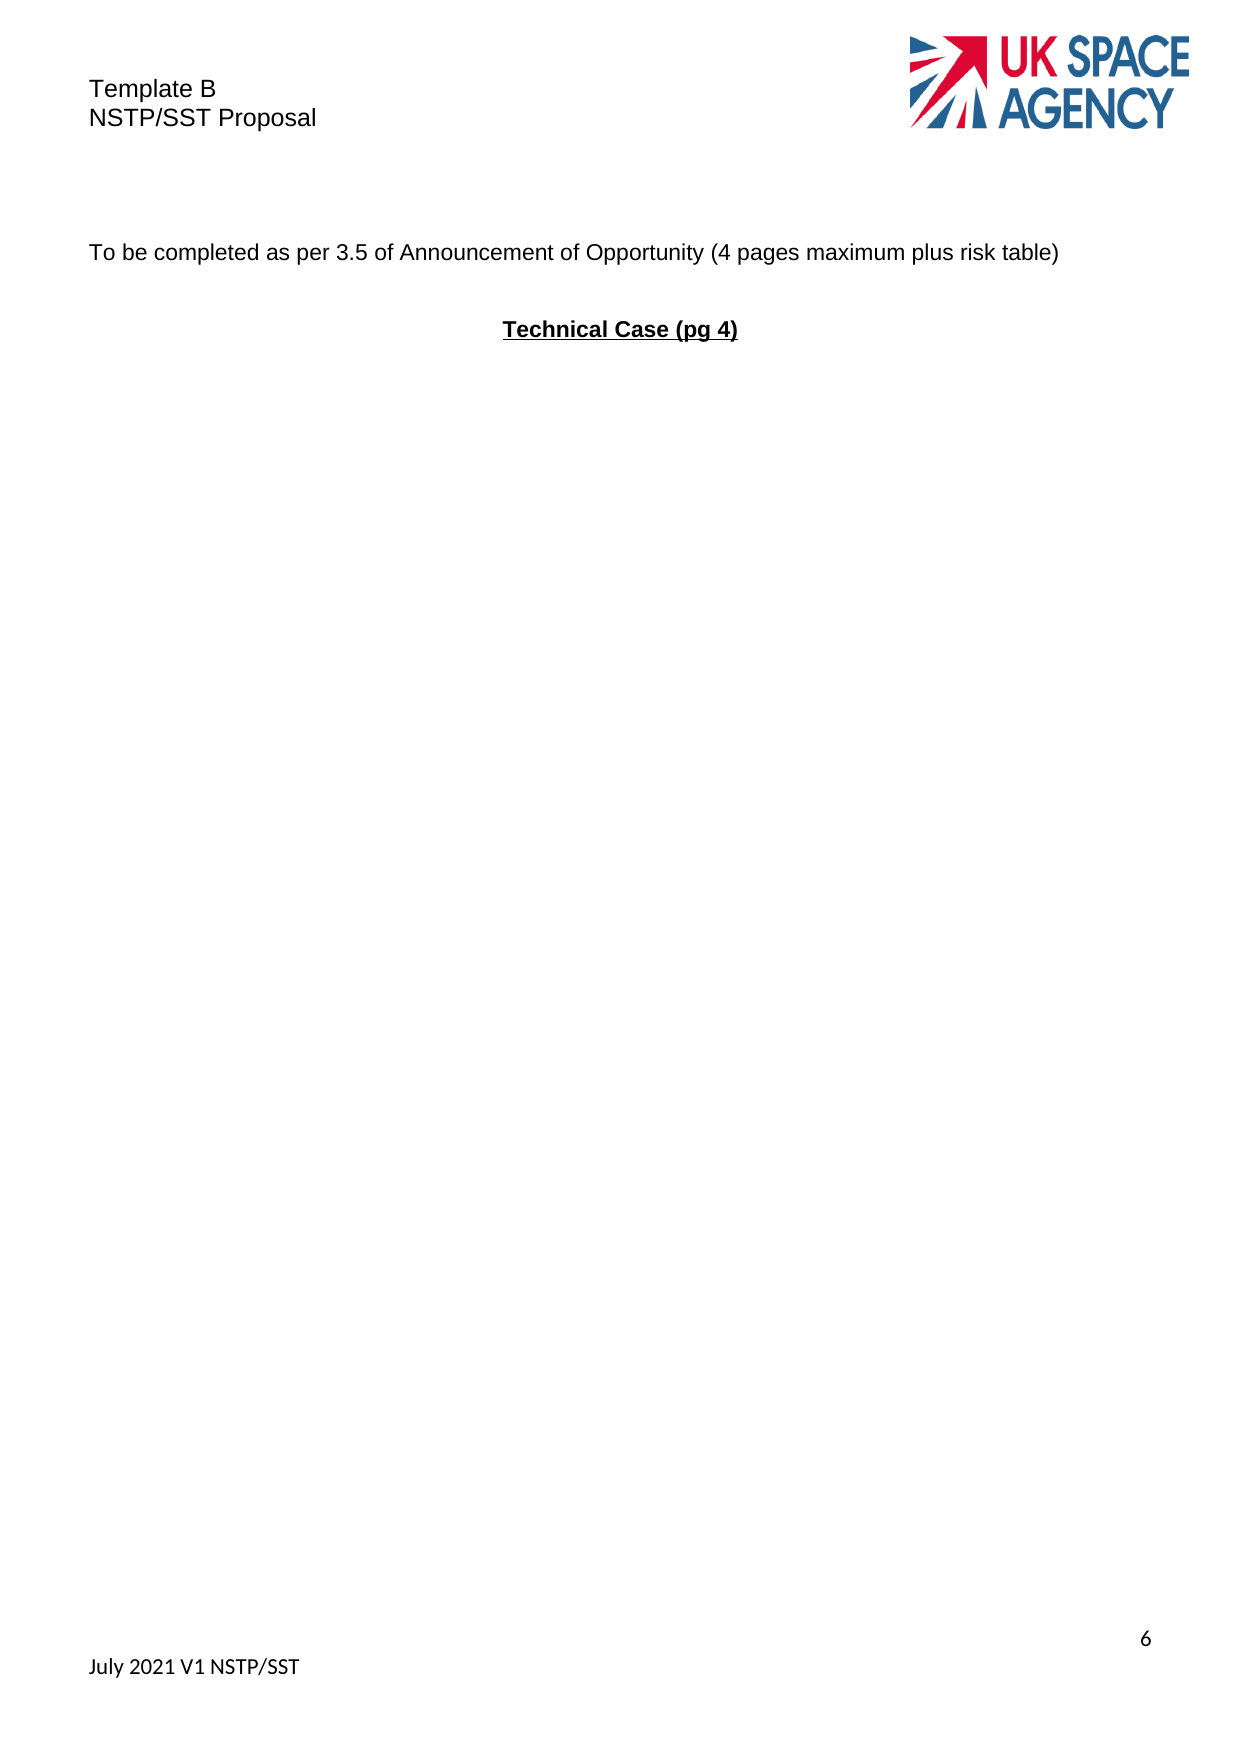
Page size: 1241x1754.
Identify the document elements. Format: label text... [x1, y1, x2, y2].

text To be completed as per 3.5 of Announcement of Opportunity (4 pages maximum plus risk table) [89, 239, 1152, 265]
text Technical Case (pg 4) [89, 316, 1152, 343]
